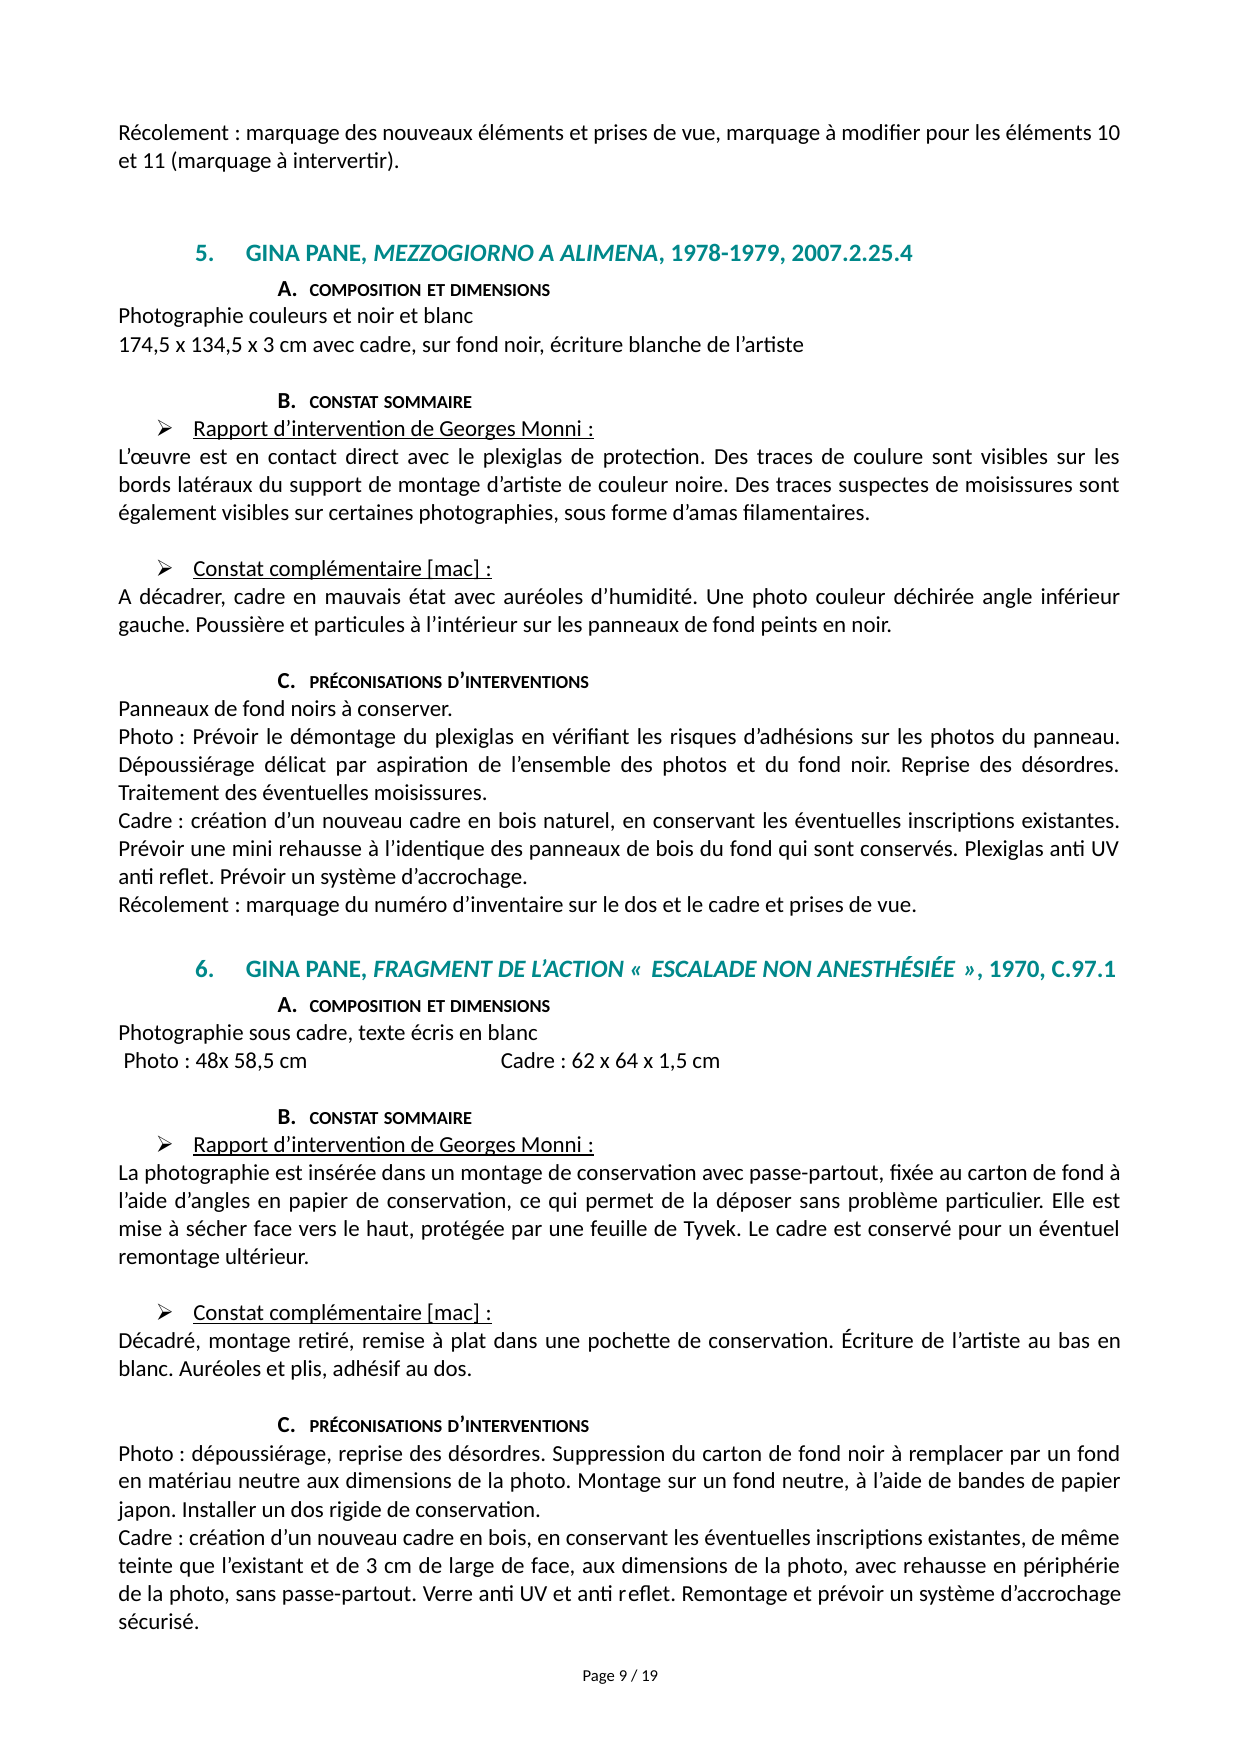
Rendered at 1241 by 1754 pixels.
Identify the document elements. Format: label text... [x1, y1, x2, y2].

text A. composition et dimensions [118, 990, 1122, 1018]
text B. constat sommaire [118, 386, 1122, 414]
text Photographie couleurs et noir et blanc [118, 302, 1122, 330]
text 174,5 x 134,5 x 3 cm avec cadre, sur fond noir, écriture blanche de l’artiste [118, 330, 1122, 358]
text B. constat sommaire [118, 1102, 1122, 1130]
list Rapport d’intervention de Georges Monni : [156, 1130, 1122, 1158]
list Constat complémentaire [mac] : [156, 1298, 1122, 1327]
text Photo : dépoussiérage, reprise des désordres. Suppression du carton de fond noir à remplacer par un fond en matériau neutre aux dimensions de la photo. Montage sur un fond neutre, à l’aide de bandes de papier japon. Installer un dos rigide de conservation. [118, 1439, 1122, 1523]
subtitle 6. Gina pane, Fragment de l’action « Escalade non anesthésiée », 1970, C.97.1 [165, 953, 1122, 984]
list Constat complémentaire [mac] : [156, 554, 1122, 582]
text Photo : Prévoir le démontage du plexiglas en vérifiant les risques d’adhésions sur les photos du panneau. Dépoussiérage délicat par aspiration de l’ensemble des photos et du fond noir. Reprise des désordres. Traitement des éventuelles moisissures. [118, 722, 1122, 806]
list Rapport d’intervention de Georges Monni : [156, 414, 1122, 442]
text A. composition et dimensions [118, 274, 1122, 302]
text C. préconisations d’interventions [118, 1411, 1122, 1439]
text A décadrer, cadre en mauvais état avec auréoles d’humidité. Une photo couleur déchirée angle inférieur gauche. Poussière et particules à l’intérieur sur les panneaux de fond peints en noir. [118, 582, 1122, 638]
subtitle 5. Gina Pane, Mezzogiorno a Alimena, 1978-1979, 2007.2.25.4 [165, 237, 1122, 267]
text Panneaux de fond noirs à conserver. [118, 694, 1122, 722]
text Cadre : création d’un nouveau cadre en bois naturel, en conservant les éventuelles inscriptions existantes. Prévoir une mini rehausse à l’identique des panneaux de bois du fond qui sont conservés. Plexiglas anti UV anti reflet. Prévoir un système d’accrochage. [118, 806, 1122, 890]
text Récolement : marquage des nouveaux éléments et prises de vue, marquage à modifier pour les éléments 10 et 11 (marquage à intervertir). [118, 118, 1122, 174]
text L’œuvre est en contact direct avec le plexiglas de protection. Des traces de coulure sont visibles sur les bords latéraux du support de montage d’artiste de couleur noire. Des traces suspectes de moisissures sont également visibles sur certaines photographies, sous forme d’amas filamentaires. [118, 442, 1122, 526]
text Récolement : marquage du numéro d’inventaire sur le dos et le cadre et prises de vue. [118, 890, 1122, 918]
text Photographie sous cadre, texte écris en blanc [118, 1018, 1122, 1046]
text Photo : 48x 58,5 cm Cadre : 62 x 64 x 1,5 cm [118, 1046, 1122, 1074]
text C. préconisations d’interventions [118, 666, 1122, 694]
text Décadré, montage retiré, remise à plat dans une pochette de conservation. Écriture de l’artiste au bas en blanc. Auréoles et plis, adhésif au dos. [118, 1327, 1122, 1383]
text La photographie est insérée dans un montage de conservation avec passe-partout, fixée au carton de fond à l’aide d’angles en papier de conservation, ce qui permet de la déposer sans problème particulier. Elle est mise à sécher face vers le haut, protégée par une feuille de Tyvek. Le cadre est conservé pour un éventuel remontage ultérieur. [118, 1158, 1122, 1271]
text Cadre : création d’un nouveau cadre en bois, en conservant les éventuelles inscriptions existantes, de même teinte que l’existant et de 3 cm de large de face, aux dimensions de la photo, avec rehausse en périphérie de la photo, sans passe-partout. Verre anti UV et anti reflet. Remontage et prévoir un système d’accrochage sécurisé. [118, 1523, 1122, 1635]
